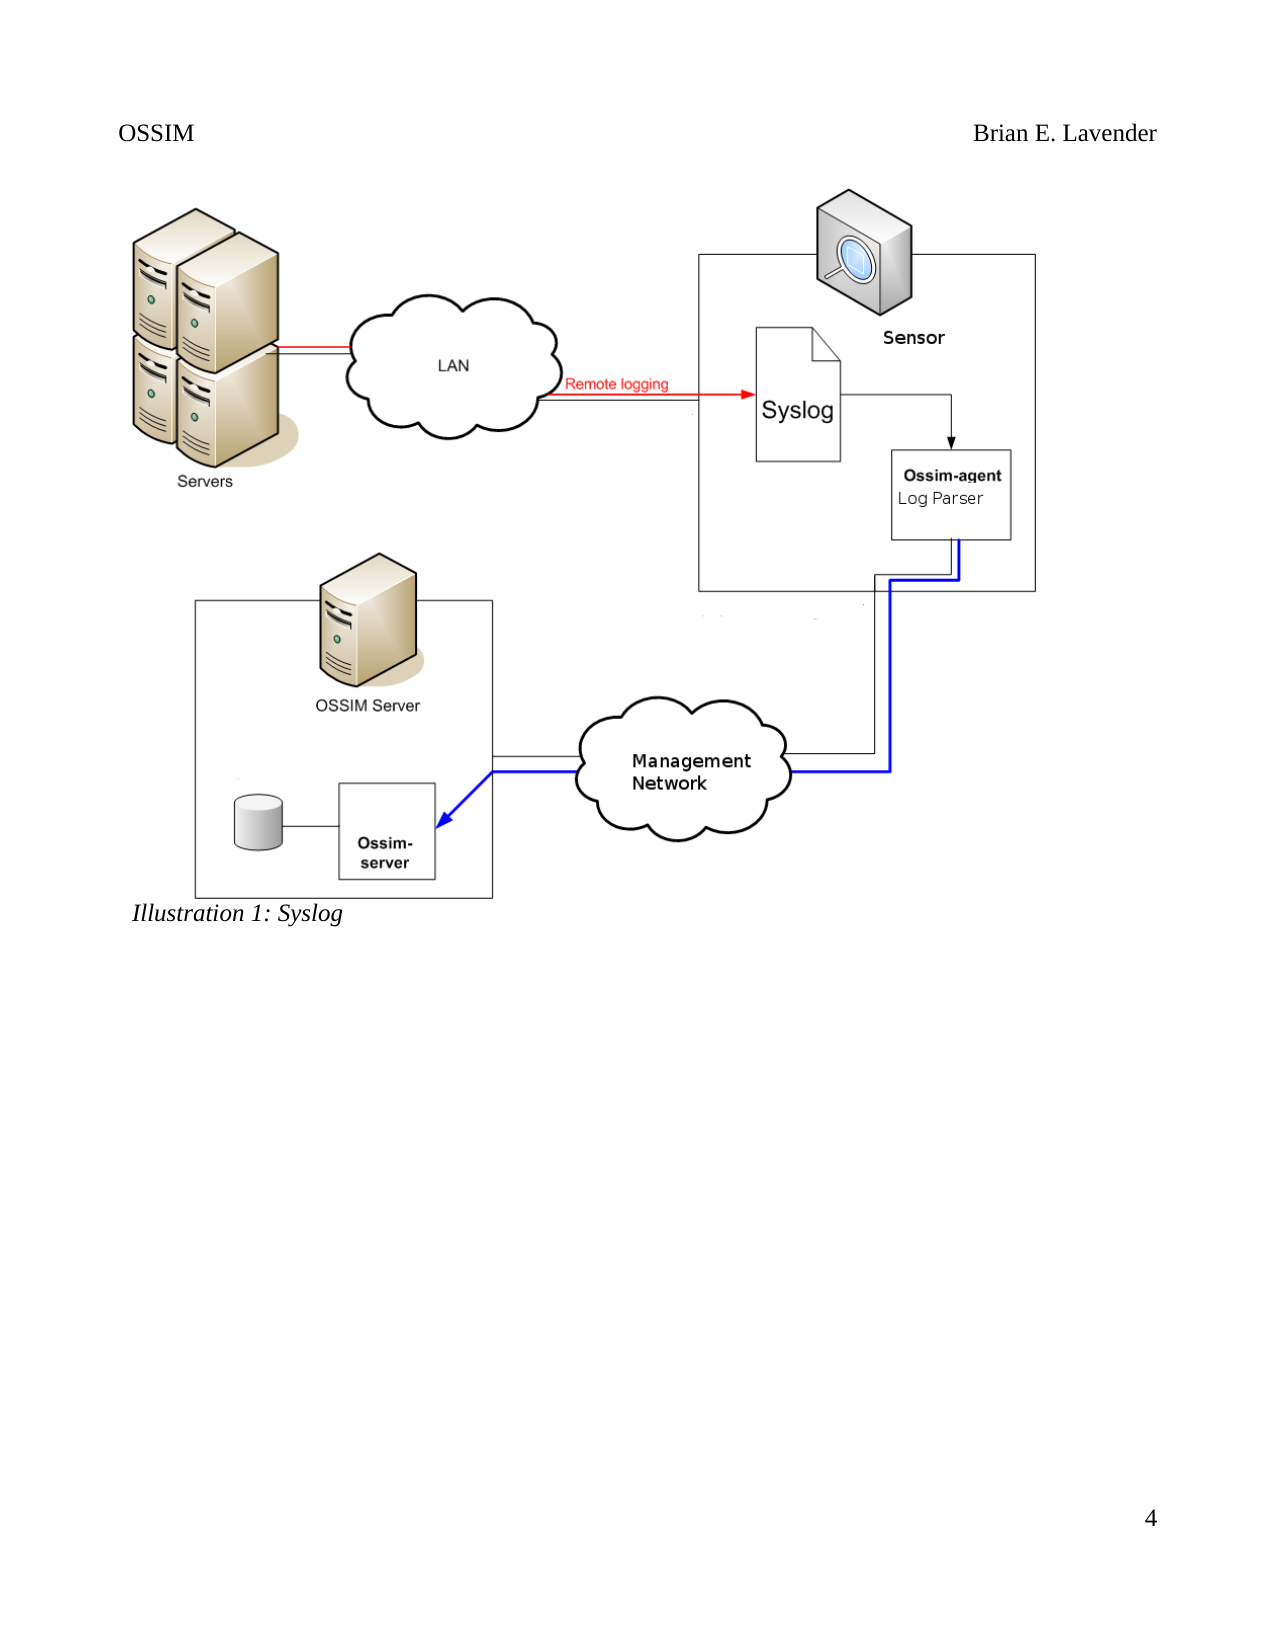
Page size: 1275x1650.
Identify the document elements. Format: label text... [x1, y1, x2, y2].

picture [132, 188, 1144, 899]
text Illustration 1: Syslog [132, 899, 1143, 927]
